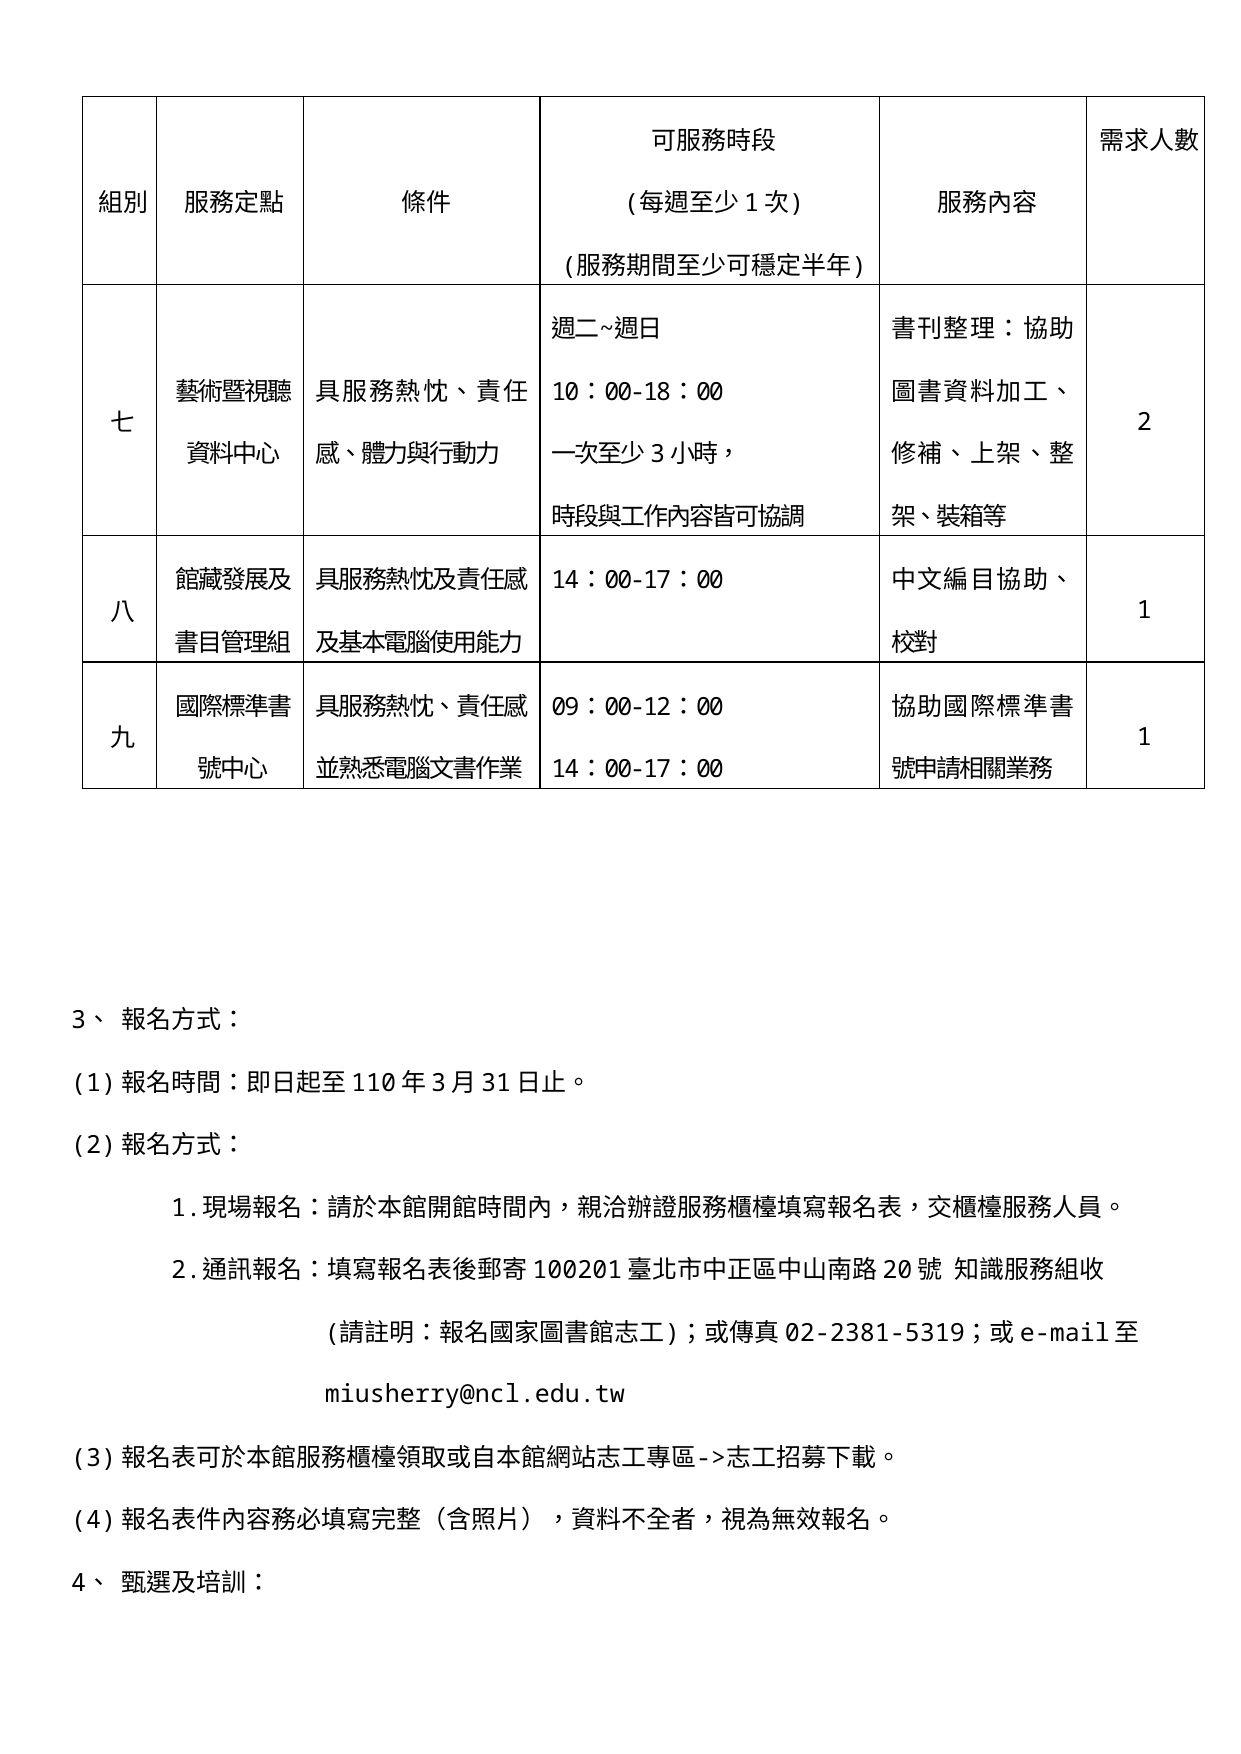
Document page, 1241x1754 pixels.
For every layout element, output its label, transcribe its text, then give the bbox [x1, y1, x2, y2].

list 報名方式： [71, 1101, 1142, 1163]
table_cell 1 [1087, 536, 1204, 661]
table_cell 八 [83, 536, 156, 661]
table_cell 2 [1087, 285, 1204, 535]
list 報名方式： [71, 976, 1142, 1038]
table_cell 週二~週日 10：00-18：00 一次至少3小時， 時段與工作內容皆可協調 [541, 285, 879, 535]
table_cell 具服務熱忱、責任感並熟悉電腦文書作業 [304, 663, 539, 787]
list 報名時間：即日起至110年3月31日止。 [71, 1038, 1142, 1101]
table_header 服務內容 [880, 97, 1086, 284]
table_cell 中文編目協助、校對 [880, 536, 1086, 661]
table_cell 七 [83, 285, 156, 535]
table_cell 具服務熱忱及責任感及基本電腦使用能力 [304, 536, 539, 661]
table_cell 1 [1087, 663, 1204, 787]
table_cell 館藏發展及書目管理組 [157, 536, 303, 661]
table_cell 藝術暨視聽資料中心 [157, 285, 303, 535]
table_cell 九 [83, 663, 156, 787]
table_header 需求人數 [1087, 97, 1204, 284]
table_cell 09：00-12：00 14：00-17：00 [541, 663, 879, 787]
table_cell 14：00-17：00 [541, 536, 879, 661]
list 甄選及培訓： [71, 1538, 1142, 1601]
table_cell 協助國際標準書號申請相關業務 [880, 663, 1086, 787]
table_cell 國際標準書號中心 [157, 663, 303, 787]
list 現場報名：請於本館開館時間內，親洽辦證服務櫃檯填寫報名表，交櫃檯服務人員。 [171, 1163, 1142, 1226]
table_header 組別 [83, 97, 156, 284]
table_header 服務定點 [157, 97, 303, 284]
table_cell 書刊整理：協助圖書資料加工、修補、上架、整架、裝箱等 [880, 285, 1086, 535]
list 報名表可於本館服務櫃檯領取或自本館網站志工專區->志工招募下載。 [71, 1413, 1142, 1476]
list 報名表件內容務必填寫完整（含照片），資料不全者，視為無效報名。 [71, 1476, 1142, 1538]
table_header 可服務時段 (每週至少1次) (服務期間至少可穩定半年) [541, 97, 879, 284]
table_cell 具服務熱忱、責任感、體力與行動力 [304, 285, 539, 535]
table_header 條件 [304, 97, 539, 284]
list 通訊報名：填寫報名表後郵寄100201臺北市中正區中山南路20號 知識服務組收(請註明：報名國家圖書館志工)；或傳真02-2381-5319；或e-mail至miusherry@ncl.edu.tw [171, 1226, 1142, 1413]
